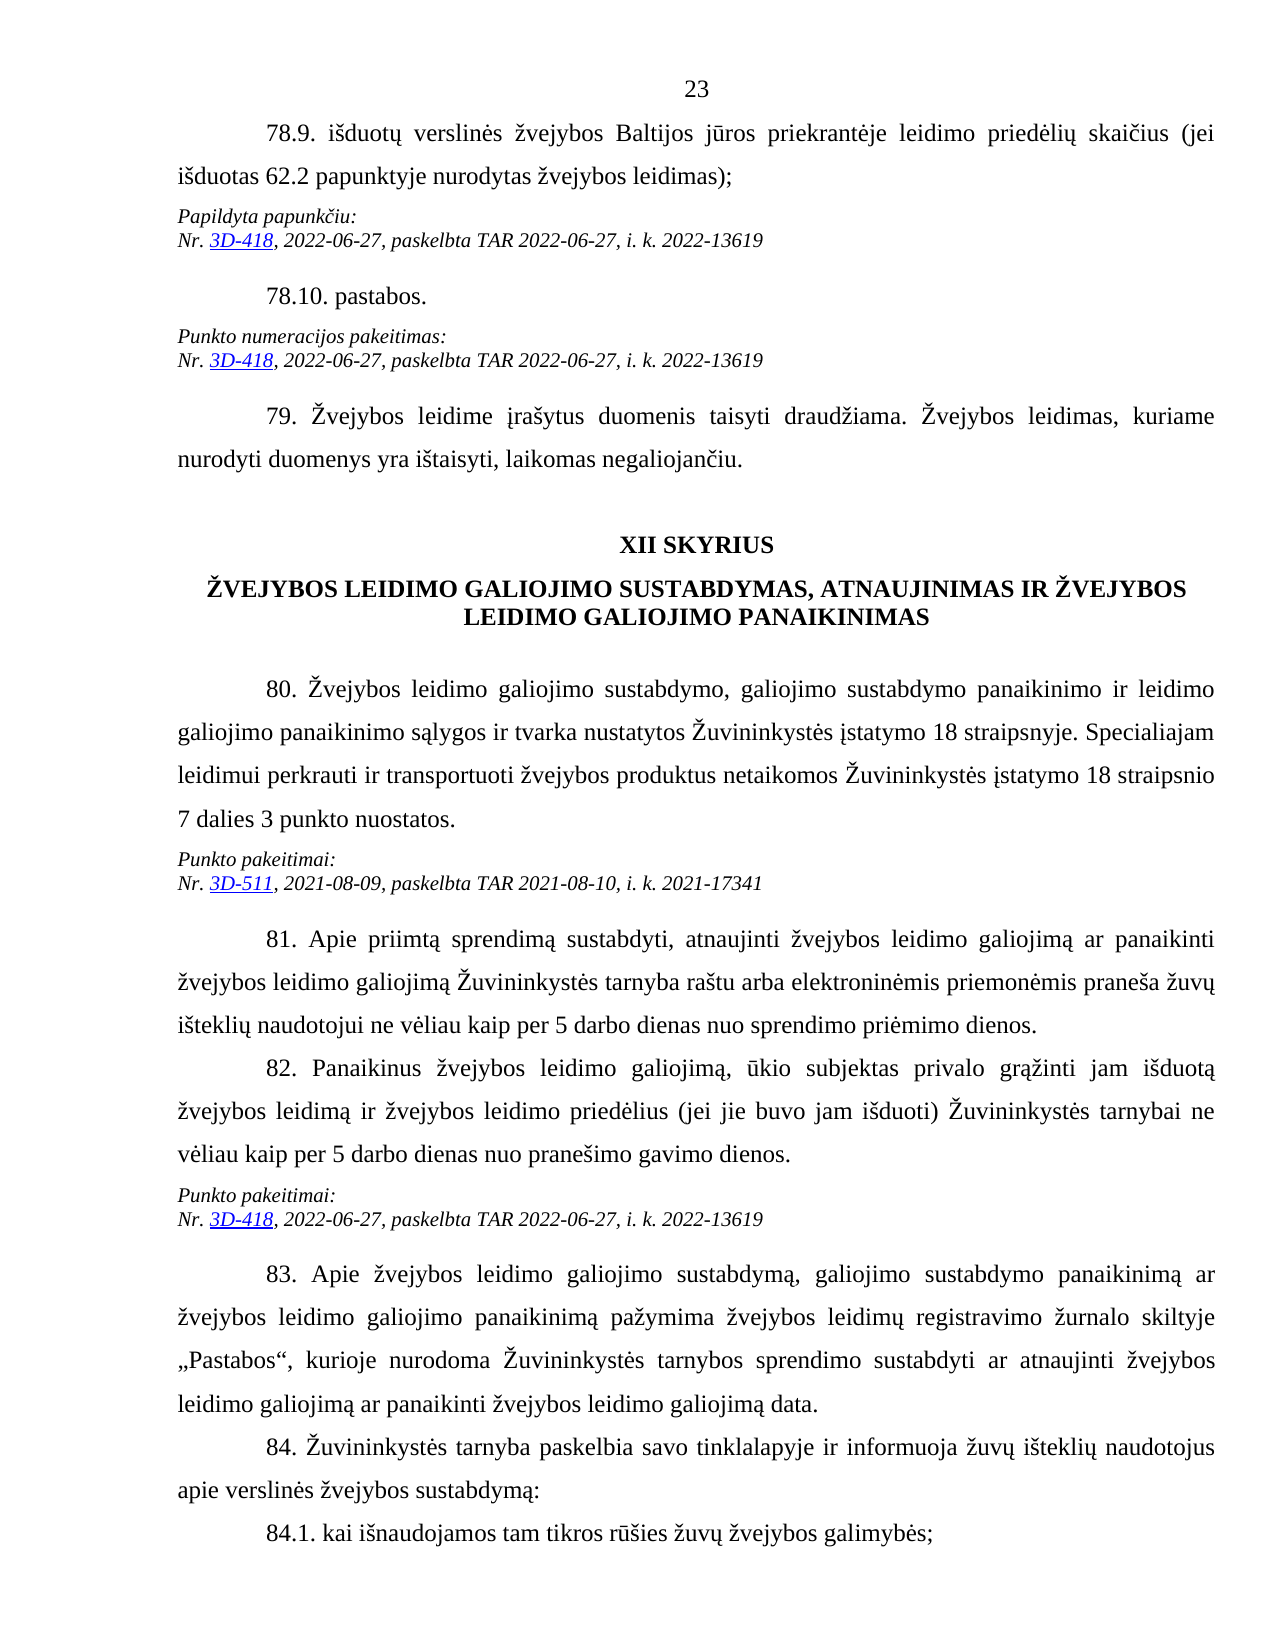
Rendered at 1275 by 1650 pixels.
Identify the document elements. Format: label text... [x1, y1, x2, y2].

text 81. Apie priimtą sprendimą sustabdyti, atnaujinti žvejybos leidimo galiojimą ar panaikinti žvejybos leidimo galiojimą Žuvininkystės tarnyba raštu arba elektroninėmis priemonėmis praneša žuvų išteklių naudotojui ne vėliau kaip per 5 darbo dienas nuo sprendimo priėmimo dienos. [177, 924, 1216, 1039]
text 78.10. pastabos. [177, 281, 1216, 310]
text Nr. 3D-511, 2021-08-09, paskelbta TAR 2021-08-10, i. k. 2021-17341 [177, 871, 1216, 895]
text Nr. 3D-418, 2022-06-27, paskelbta TAR 2022-06-27, i. k. 2022-13619 [177, 1207, 1216, 1231]
text Nr. 3D-418, 2022-06-27, paskelbta TAR 2022-06-27, i. k. 2022-13619 [177, 228, 1216, 252]
text 78.9. išduotų verslinės žvejybos Baltijos jūros priekrantėje leidimo priedėlių skaičius (jei išduotas 62.2 papunktyje nurodytas žvejybos leidimas); [177, 118, 1216, 190]
text 83. Apie žvejybos leidimo galiojimo sustabdymą, galiojimo sustabdymo panaikinimą ar žvejybos leidimo galiojimo panaikinimą pažymima žvejybos leidimų registravimo žurnalo skiltyje „Pastabos“, kurioje nurodoma Žuvininkystės tarnybos sprendimo sustabdyti ar atnaujinti žvejybos leidimo galiojimą ar panaikinti žvejybos leidimo galiojimą data. [177, 1259, 1216, 1417]
text Punkto numeracijos pakeitimas: [177, 324, 1216, 348]
text 80. Žvejybos leidimo galiojimo sustabdymo, galiojimo sustabdymo panaikinimo ir leidimo galiojimo panaikinimo sąlygos ir tvarka nustatytos Žuvininkystės įstatymo 18 straipsnyje. Specialiajam leidimui perkrauti ir transportuoti žvejybos produktus netaikomos Žuvininkystės įstatymo 18 straipsnio 7 dalies 3 punkto nuostatos. [177, 674, 1216, 832]
text 79. Žvejybos leidime įrašytus duomenis taisyti draudžiama. Žvejybos leidimas, kuriame nurodyti duomenys yra ištaisyti, laikomas negaliojančiu. [177, 401, 1216, 473]
text 84.1. kai išnaudojamos tam tikros rūšies žuvų žvejybos galimybės; [177, 1518, 1216, 1547]
text 84. Žuvininkystės tarnyba paskelbia savo tinklalapyje ir informuoja žuvų išteklių naudotojus apie verslinės žvejybos sustabdymą: [177, 1432, 1216, 1504]
text ŽVEJYBOS LEIDIMO GALIOJIMO SUSTABDYMAS, ATNAUJINIMAS IR ŽVEJYBOS LEIDIMO GALIOJIMO PANAIKINIMAS [177, 574, 1216, 631]
text Punkto pakeitimai: [177, 1182, 1216, 1207]
text Papildyta papunkčiu: [177, 204, 1216, 228]
text 82. Panaikinus žvejybos leidimo galiojimą, ūkio subjektas privalo grąžinti jam išduotą žvejybos leidimą ir žvejybos leidimo priedėlius (jei jie buvo jam išduoti) Žuvininkystės tarnybai ne vėliau kaip per 5 darbo dienas nuo pranešimo gavimo dienos. [177, 1053, 1216, 1168]
text XII SKYRIUS [177, 531, 1216, 559]
text Punkto pakeitimai: [177, 847, 1216, 871]
text Nr. 3D-418, 2022-06-27, paskelbta TAR 2022-06-27, i. k. 2022-13619 [177, 348, 1216, 372]
